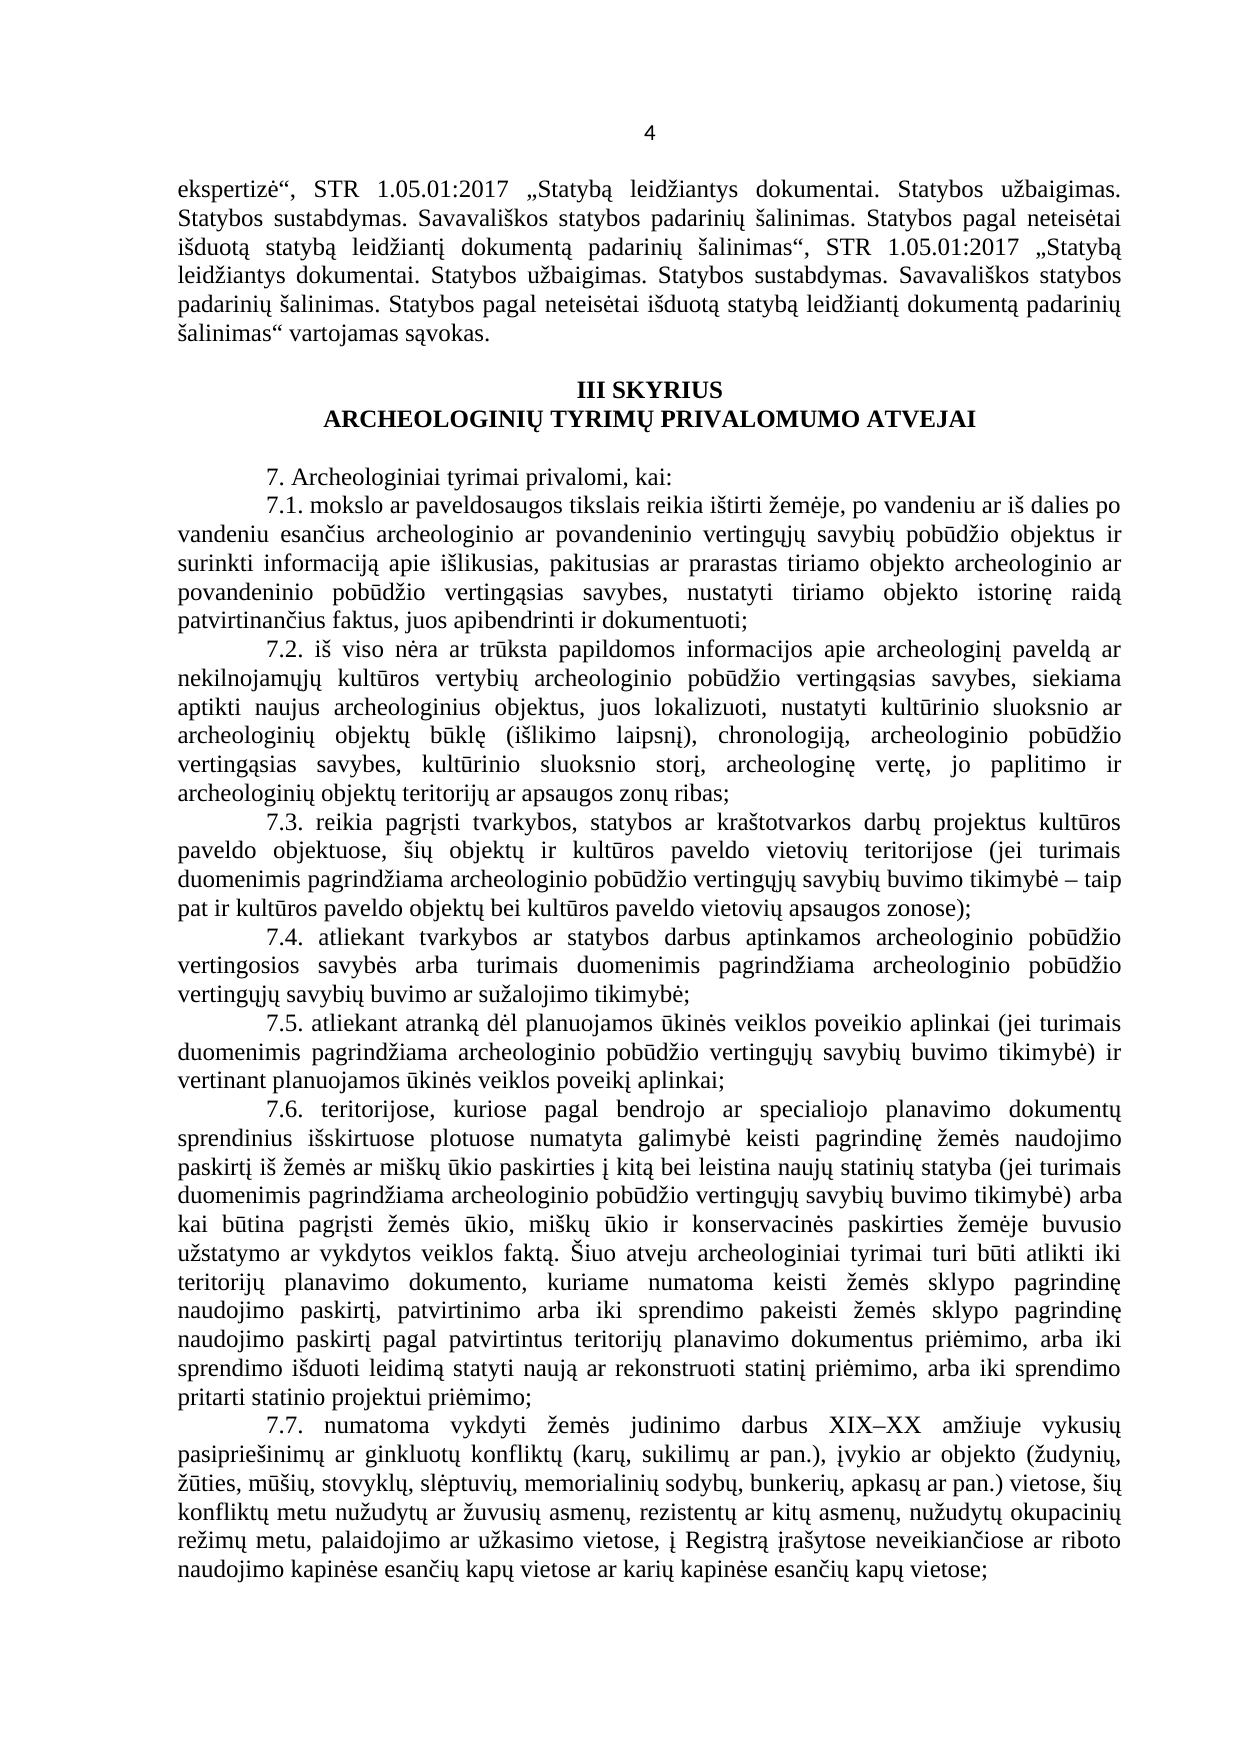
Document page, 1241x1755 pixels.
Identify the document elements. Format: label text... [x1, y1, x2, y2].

text 7.7. numatoma vykdyti žemės judinimo darbus XIX–XX amžiuje vykusių pasipriešinimų ar ginkluotų konfliktų (karų, sukilimų ar pan.), įvykio ar objekto (žudynių, žūties, mūšių, stovyklų, slėptuvių, memorialinių sodybų, bunkerių, apkasų ar pan.) vietose, šių konfliktų metu nužudytų ar žuvusių asmenų, rezistentų ar kitų asmenų, nužudytų okupacinių režimų metu, palaidojimo ar užkasimo vietose, į Registrą įrašytose neveikiančiose ar riboto naudojimo kapinėse esančių kapų vietose ar karių kapinėse esančių kapų vietose; [177, 1410, 1122, 1583]
text ekspertizė“, STR 1.05.01:2017 „Statybą leidžiantys dokumentai. Statybos užbaigimas. Statybos sustabdymas. Savavališkos statybos padarinių šalinimas. Statybos pagal neteisėtai išduotą statybą leidžiantį dokumentą padarinių šalinimas“, STR 1.05.01:2017 „Statybą leidžiantys dokumentai. Statybos užbaigimas. Statybos sustabdymas. Savavališkos statybos padarinių šalinimas. Statybos pagal neteisėtai išduotą statybą leidžiantį dokumentą padarinių šalinimas“ vartojamas sąvokas. [177, 174, 1122, 347]
text 7.3. reikia pagrįsti tvarkybos, statybos ar kraštotvarkos darbų projektus kultūros paveldo objektuose, šių objektų ir kultūros paveldo vietovių teritorijose (jei turimais duomenimis pagrindžiama archeologinio pobūdžio vertingųjų savybių buvimo tikimybė – taip pat ir kultūros paveldo objektų bei kultūros paveldo vietovių apsaugos zonose); [177, 807, 1122, 922]
text 7. Archeologiniai tyrimai privalomi, kai: [177, 462, 1122, 490]
text 7.4. atliekant tvarkybos ar statybos darbus aptinkamos archeologinio pobūdžio vertingosios savybės arba turimais duomenimis pagrindžiama archeologinio pobūdžio vertingųjų savybių buvimo ar sužalojimo tikimybė; [177, 922, 1122, 1008]
text III SKYRIUS [177, 375, 1122, 404]
text 7.6. teritorijose, kuriose pagal bendrojo ar specialiojo planavimo dokumentų sprendinius išskirtuose plotuose numatyta galimybė keisti pagrindinę žemės naudojimo paskirtį iš žemės ar miškų ūkio paskirties į kitą bei leistina naujų statinių statyba (jei turimais duomenimis pagrindžiama archeologinio pobūdžio vertingųjų savybių buvimo tikimybė) arba kai būtina pagrįsti žemės ūkio, miškų ūkio ir konservacinės paskirties žemėje buvusio užstatymo ar vykdytos veiklos faktą. Šiuo atveju archeologiniai tyrimai turi būti atlikti iki teritorijų planavimo dokumento, kuriame numatoma keisti žemės sklypo pagrindinę naudojimo paskirtį, patvirtinimo arba iki sprendimo pakeisti žemės sklypo pagrindinę naudojimo paskirtį pagal patvirtintus teritorijų planavimo dokumentus priėmimo, arba iki sprendimo išduoti leidimą statyti naują ar rekonstruoti statinį priėmimo, arba iki sprendimo pritarti statinio projektui priėmimo; [177, 1094, 1122, 1410]
text 7.2. iš viso nėra ar trūksta papildomos informacijos apie archeologinį paveldą ar nekilnojamųjų kultūros vertybių archeologinio pobūdžio vertingąsias savybes, siekiama aptikti naujus archeologinius objektus, juos lokalizuoti, nustatyti kultūrinio sluoksnio ar archeologinių objektų būklę (išlikimo laipsnį), chronologiją, archeologinio pobūdžio vertingąsias savybes, kultūrinio sluoksnio storį, archeologinę vertę, jo paplitimo ir archeologinių objektų teritorijų ar apsaugos zonų ribas; [177, 634, 1122, 807]
text 7.1. mokslo ar paveldosaugos tikslais reikia ištirti žemėje, po vandeniu ar iš dalies po vandeniu esančius archeologinio ar povandeninio vertingųjų savybių pobūdžio objektus ir surinkti informaciją apie išlikusias, pakitusias ar prarastas tiriamo objekto archeologinio ar povandeninio pobūdžio vertingąsias savybes, nustatyti tiriamo objekto istorinę raidą patvirtinančius faktus, juos apibendrinti ir dokumentuoti; [177, 490, 1122, 634]
text 7.5. atliekant atranką dėl planuojamos ūkinės veiklos poveikio aplinkai (jei turimais duomenimis pagrindžiama archeologinio pobūdžio vertingųjų savybių buvimo tikimybė) ir vertinant planuojamos ūkinės veiklos poveikį aplinkai; [177, 1008, 1122, 1094]
text ArcheologiniŲ TYRIMŲ PRIVALOMUMO ATVEJAI [177, 404, 1122, 433]
